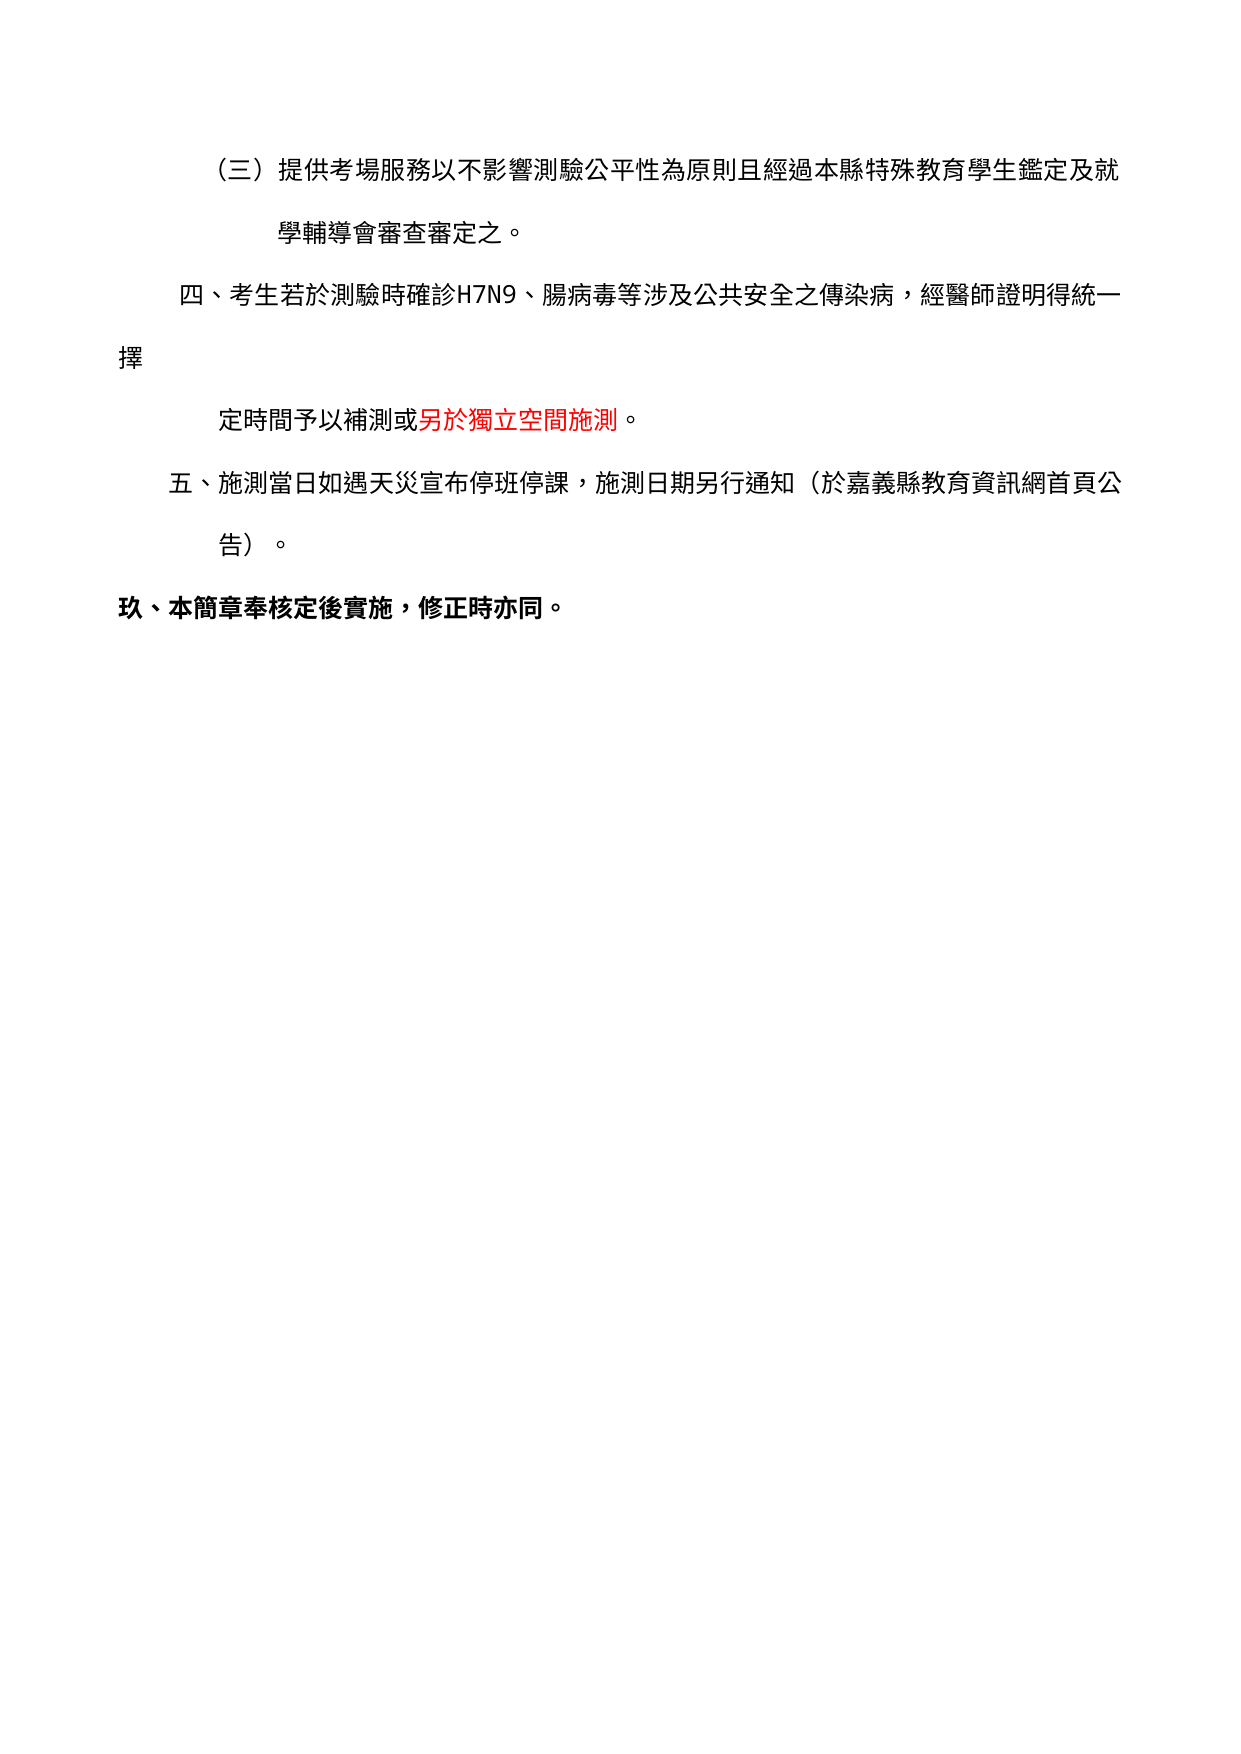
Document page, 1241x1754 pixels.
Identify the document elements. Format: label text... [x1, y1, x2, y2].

text 五、施測當日如遇天災宣布停班停課，施測日期另行通知（於嘉義縣教育資訊網首頁公告）。 [168, 439, 1122, 564]
text 定時間予以補測或另於獨立空間施測。 [118, 377, 1122, 439]
text 四、考生若於測驗時確診H7N9、腸病毒等涉及公共安全之傳染病，經醫師證明得統一擇 [118, 252, 1122, 377]
text （三）提供考場服務以不影響測驗公平性為原則且經過本縣特殊教育學生鑑定及就學輔導會審查審定之。 [202, 127, 1122, 252]
text 玖、本簡章奉核定後實施，修正時亦同。 [118, 564, 1122, 627]
